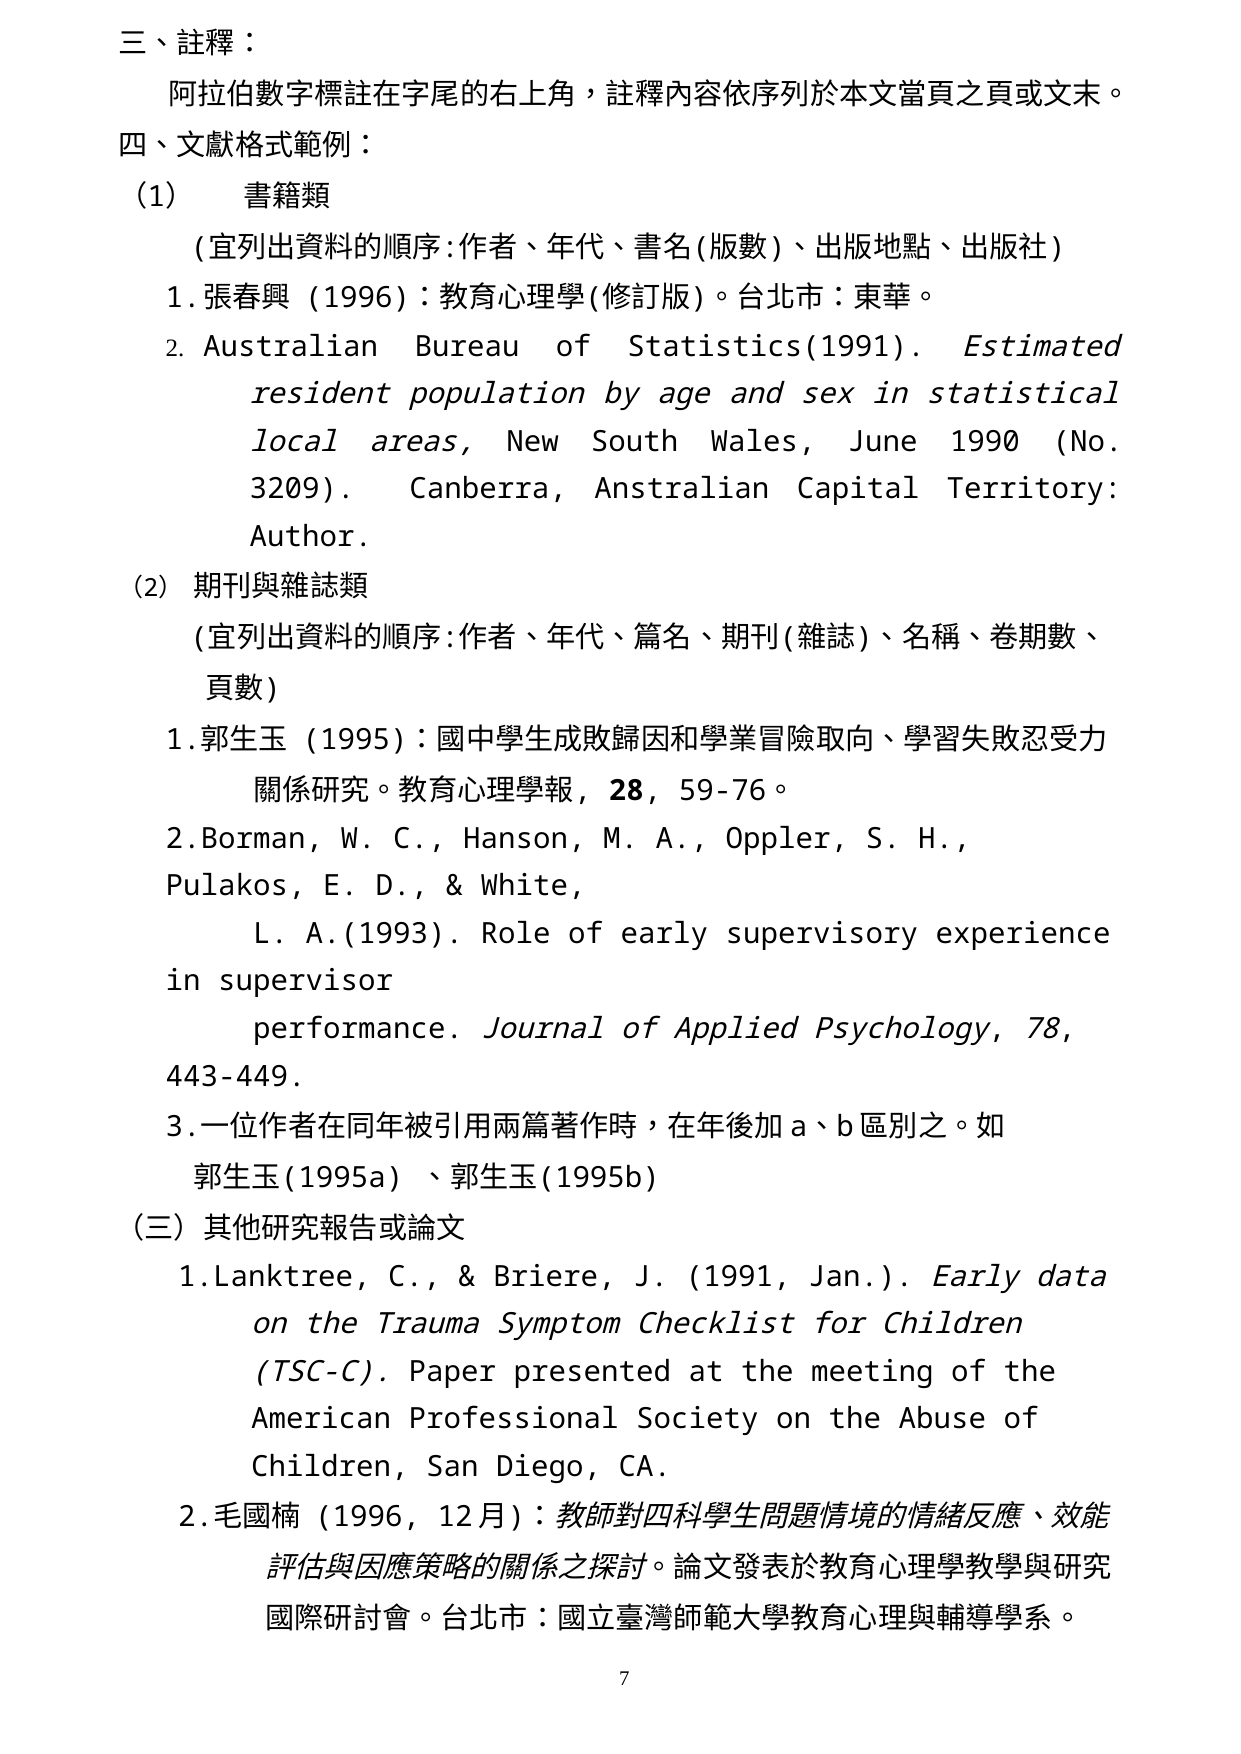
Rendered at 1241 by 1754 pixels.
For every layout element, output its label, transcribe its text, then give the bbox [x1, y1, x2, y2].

text （三）其他研究報告或論文 [115, 1204, 1122, 1246]
text 1.Lanktree, C., & Briere, J. (1991, Jan.). Early data on the Trauma Symptom Checklist for Children (TSC-C). Paper presented at the meeting of the American Professional Society on the Abuse of Children, San Diego, CA. [178, 1255, 1122, 1485]
text 三、註釋： [118, 20, 1122, 62]
text 阿拉伯數字標註在字尾的右上角，註釋內容依序列於本文當頁之頁或文末。 [168, 71, 1122, 113]
text 3.一位作者在同年被引用兩篇著作時，在年後加a、b區別之。如 [165, 1102, 1122, 1145]
text (宜列出資料的順序:作者、年代、篇名、期刊(雜誌)、名稱、卷期數、頁數) [190, 613, 1122, 707]
text (宜列出資料的順序:作者、年代、書名(版數)、出版地點、出版社) [115, 223, 1122, 266]
text 1.郭生玉 (1995)：國中學生成敗歸因和學業冒險取向、學習失敗忍受力關係研究。教育心理學報, 28, 59-76。 [165, 715, 1122, 808]
text L. A.(1993). Role of early supervisory experience in supervisor [165, 912, 1122, 999]
text 郭生玉(1995a) 、郭生玉(1995b) [165, 1153, 1122, 1196]
list 期刊與雜誌類 [118, 563, 1122, 605]
list 張春興 (1996)：教育心理學(修訂版)。台北市：東華。 [165, 274, 1122, 316]
text 2.Borman, W. C., Hanson, M. A., Oppler, S. H., Pulakos, E. D., & White, [165, 817, 1122, 904]
list Australian Bureau of Statistics(1991). Estimated resident population by age and sex in statistical local areas, New South Wales, June 1990 (No. 3209). Canberra, Anstralian Capital Territory: Author. [165, 325, 1122, 555]
text performance. Journal of Applied Psychology, 78, 443-449. [165, 1007, 1122, 1094]
text 四、文獻格式範例： [118, 122, 1122, 164]
text 2.毛國楠 (1996, 12月)：教師對四科學生問題情境的情緒反應、效能評估與因應策略的關係之探討。論文發表於教育心理學教學與研究國際研討會。台北市：國立臺灣師範大學教育心理與輔導學系。 [178, 1493, 1122, 1637]
list 書籍類 [118, 172, 1122, 215]
